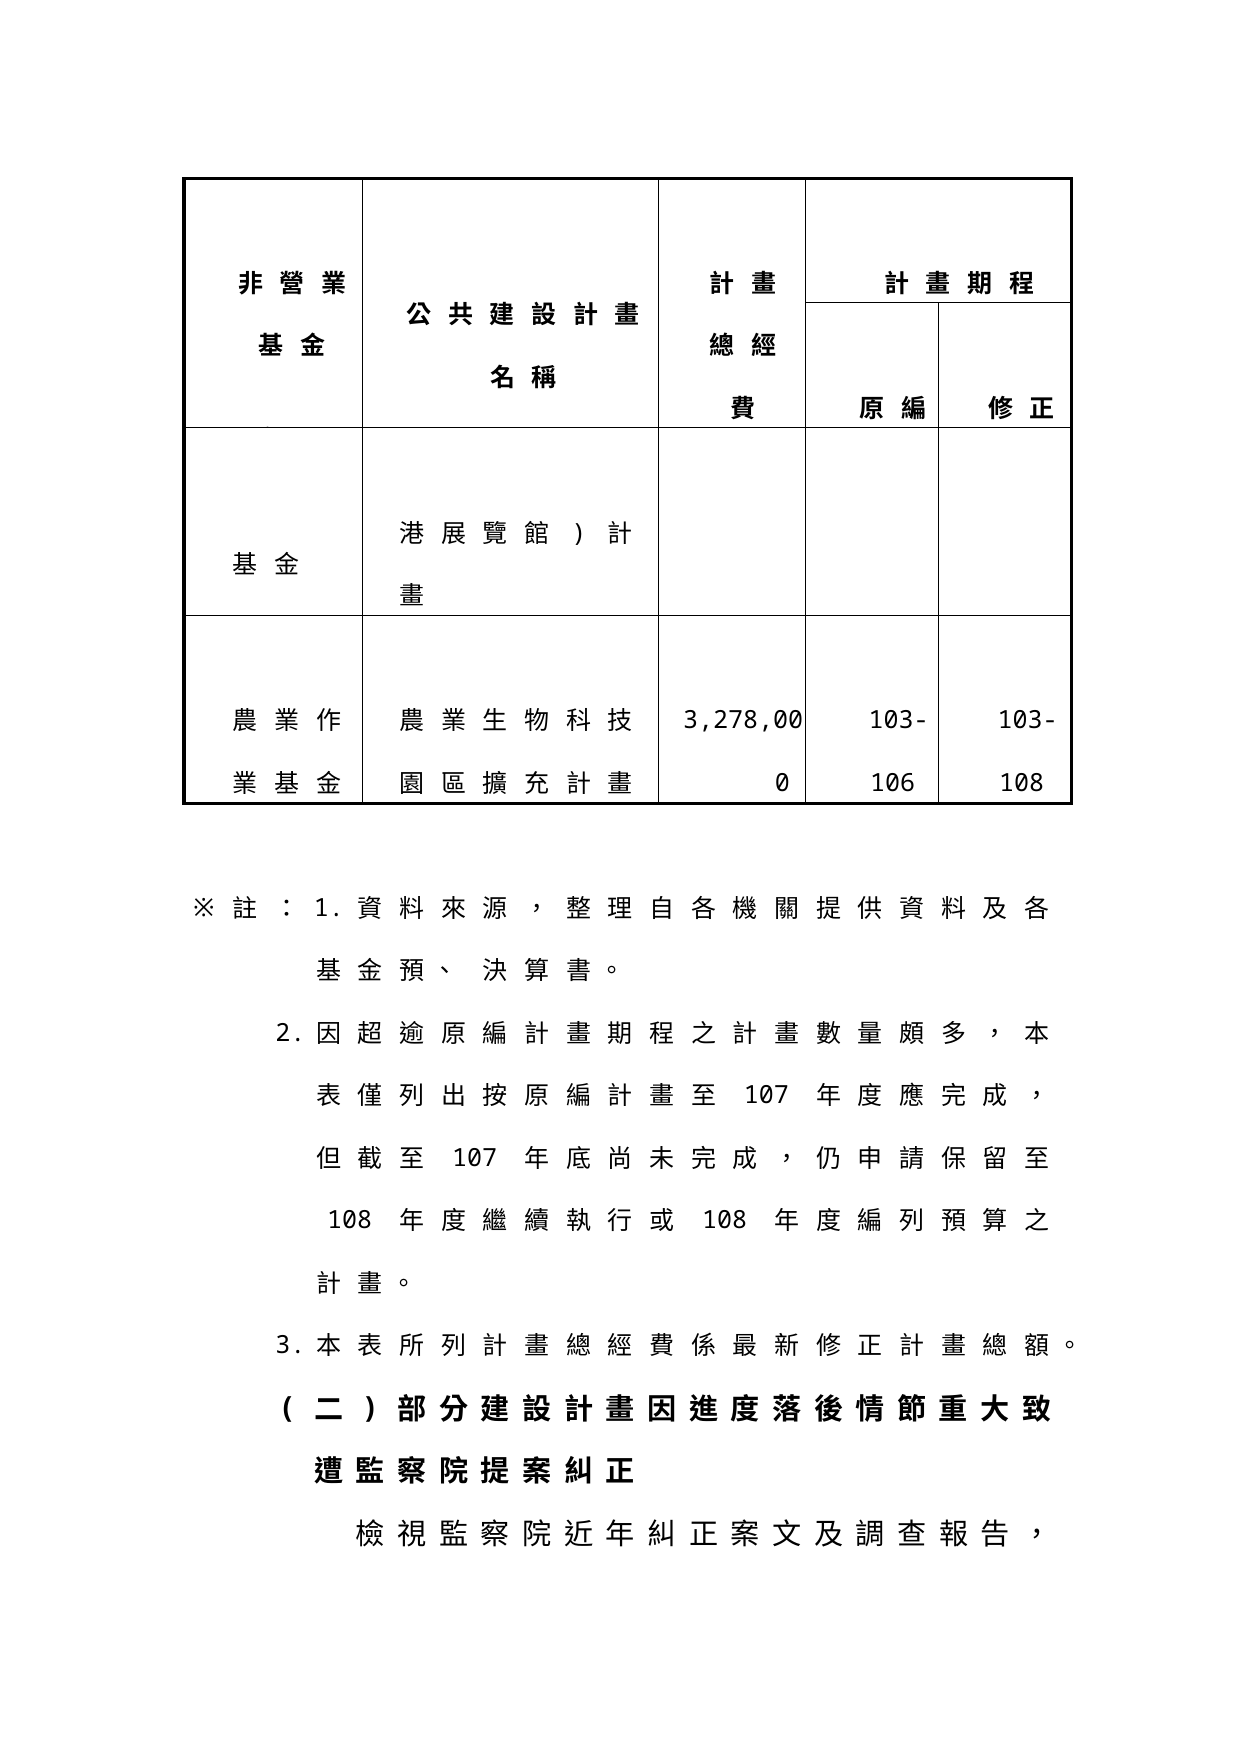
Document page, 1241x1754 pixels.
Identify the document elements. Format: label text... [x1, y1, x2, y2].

table_cell 3,278,000 [659, 616, 805, 802]
table_cell 經濟特別收入基金 [186, 428, 362, 615]
text 2.因超逾原編計畫期程之計畫數量頗多，本表僅列出按原編計畫至107年度應完成，但截至107年底尚未完成，仍申請保留至108年度繼續執行或108年度編列預算之計畫。 [183, 990, 1058, 1302]
text 檢視監察院近年糾正案文及調查報告，發現部分非營業基金辦理之建設計畫雖未逾計畫期程或總經費未逾10億元，但進度落後情形嚴重（詳附表2），如「淡海及高雄新市鎮開發計畫」中淡海新市鎮第2期發展區第1開發區整體開發作業已落後5年，且持續處於停滯狀態；「中興新村高等研究園區籌設計畫」主管機關評估與規劃多有疏漏，造成園區開發時程落後；「臺南大學遷校計畫」不斷調整設校規劃，校區建設延誤10餘年；「新竹生醫園區醫院」原訂95年8月營運，卻遲至106年始動工興建；「東華大學人文學院二期工程及藝術學院工程」因校方未善盡履約管理之責，迭次因廠商財務不健全及履約能力不足而終止契約，工期延宕已逾8年。 [271, 1490, 1058, 1552]
table_header 計畫 總經費 [659, 180, 805, 427]
table_cell 港展覽館)計畫 [363, 428, 658, 615]
text (二)部分建設計畫因進度落後情節重大致遭監察院提案糾正 [241, 1365, 1058, 1490]
table_header 公共建設計畫名稱 [363, 180, 658, 427]
table_cell 修正 [939, 303, 1070, 427]
table_cell [659, 428, 805, 615]
table_header 計畫期程 [806, 180, 1070, 302]
text 3.本表所列計畫總經費係最新修正計畫總額。 [183, 1302, 1058, 1365]
table_cell 農業作業基金 [186, 616, 362, 802]
table_cell [939, 428, 1070, 615]
table_header 非營業基金 名稱 [186, 180, 362, 427]
table_cell [806, 428, 938, 615]
table_cell 103-108 [939, 616, 1070, 802]
table_cell 103-106 [806, 616, 938, 802]
table_cell 農業生物科技園區擴充計畫 [363, 616, 658, 802]
table_cell 原編 [806, 303, 938, 427]
text ※註：1.資料來源，整理自各機關提供資料及各基金預、決算書。 [183, 865, 1058, 990]
